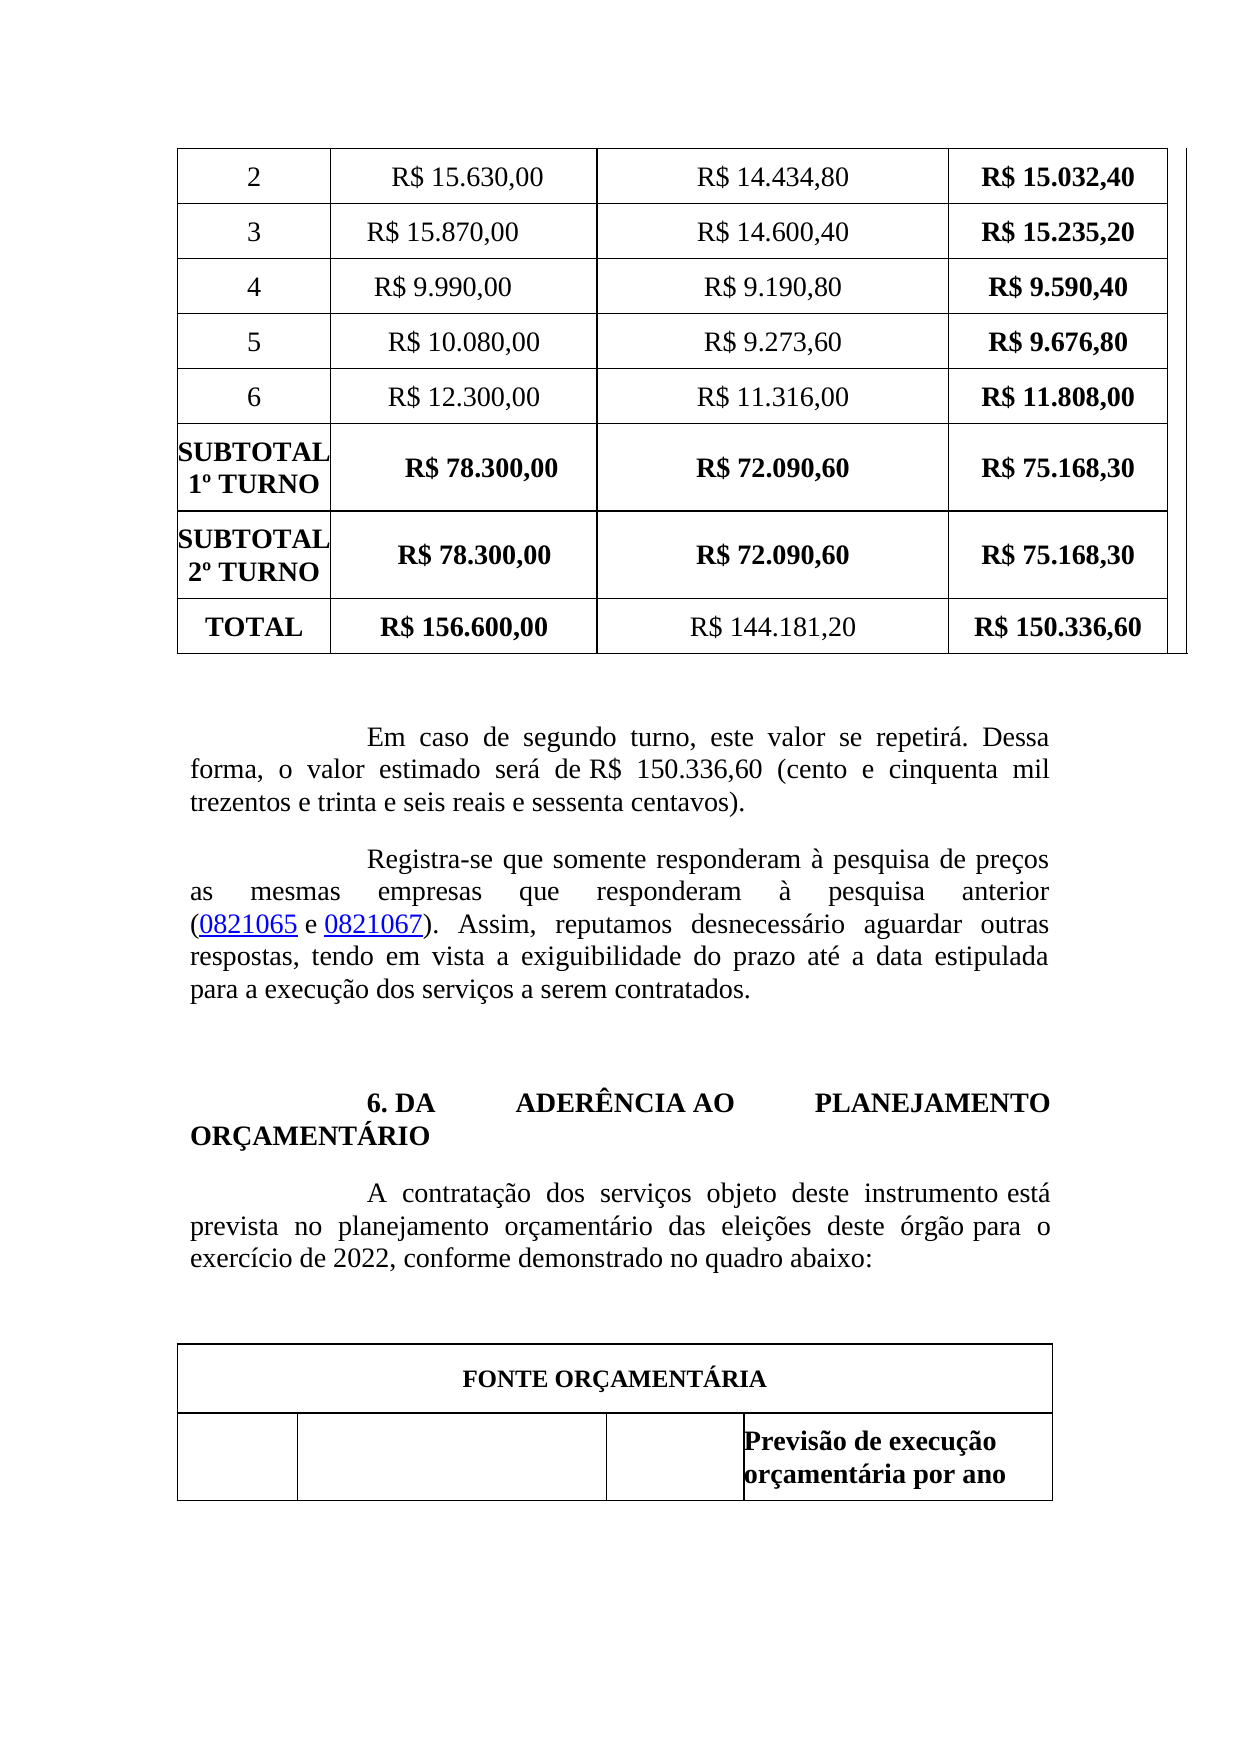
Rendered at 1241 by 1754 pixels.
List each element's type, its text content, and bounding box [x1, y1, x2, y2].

table_cell R$ 15.235,20 [949, 204, 1167, 258]
text A contratação dos serviços objeto deste instrumento está prevista no planejamento orçamentário das eleições deste órgão para o exercício de 2022, conforme demonstrado no quadro abaixo: [190, 1176, 1051, 1273]
table_cell [1168, 203, 1172, 258]
table_cell [1181, 423, 1186, 510]
table_cell R$ 15.630,00 [331, 149, 596, 203]
table_cell [1177, 258, 1181, 313]
table_cell 2 [178, 149, 330, 203]
table_cell R$ 9.590,40 [949, 259, 1167, 313]
table_cell [1168, 368, 1172, 423]
table_cell R$ 15.032,40 [949, 149, 1167, 203]
table_cell R$ 10.080,00 [331, 314, 596, 368]
table_cell R$ 72.090,60 [598, 424, 948, 510]
table_cell [1181, 203, 1186, 258]
table_cell R$ 78.300,00 [331, 424, 596, 510]
table_cell R$ 9.676,80 [949, 314, 1167, 368]
table_cell [1177, 203, 1181, 258]
table_cell R$ 75.168,30 [949, 424, 1167, 510]
table_cell Previsão de execução orçamentária por ano [745, 1414, 1052, 1499]
table_cell [1168, 258, 1172, 313]
table_cell R$ 11.808,00 [949, 369, 1167, 423]
table_cell [1181, 258, 1186, 313]
table_cell [1181, 313, 1186, 368]
table_cell [1172, 258, 1177, 313]
text 6. DA ADERÊNCIA AO PLANEJAMENTO ORÇAMENTÁRIO [190, 1086, 1051, 1151]
table_cell [1181, 368, 1186, 423]
table_cell R$ 156.600,00 [331, 599, 596, 652]
table_cell [607, 1414, 743, 1499]
table_cell 3 [178, 204, 330, 258]
table_cell [178, 1414, 297, 1499]
table_cell R$ 75.168,30 [949, 512, 1167, 597]
table_cell SUBTOTAL 1º TURNO [178, 424, 330, 510]
table_cell [1177, 510, 1181, 597]
table_cell R$ 78.300,00 [331, 512, 596, 597]
table_cell R$ 72.090,60 [598, 512, 948, 597]
table_cell [1172, 203, 1177, 258]
table_cell 4 [178, 259, 330, 313]
table_cell [1168, 510, 1172, 597]
table_cell [1172, 423, 1177, 510]
table_cell [1177, 368, 1181, 423]
table_cell [1172, 313, 1177, 368]
text Em caso de segundo turno, este valor se repetirá. Dessa forma, o valor estimado será de R$ 150.336,60 (cento e cinquenta mil trezentos e trinta e seis reais e sessenta centavos). [190, 720, 1051, 817]
table_cell [1172, 368, 1177, 423]
table_cell R$ 15.870,00 [331, 204, 596, 258]
table_cell [1168, 598, 1172, 652]
table_cell [1181, 148, 1186, 203]
table_cell [1177, 313, 1181, 368]
table_cell [1168, 313, 1172, 368]
table_cell R$ 12.300,00 [331, 369, 596, 423]
table_cell [1168, 423, 1172, 510]
table_cell [1181, 510, 1186, 597]
table_cell [1177, 148, 1181, 203]
table_cell R$ 150.336,60 [949, 599, 1167, 652]
table_cell [1177, 423, 1181, 510]
table_cell R$ 9.273,60 [598, 314, 948, 368]
table_cell TOTAL [178, 599, 330, 652]
table_cell R$ 14.600,40 [598, 204, 948, 258]
table_cell SUBTOTAL 2º TURNO [178, 512, 330, 597]
table_cell [1168, 148, 1172, 203]
table_cell [1172, 510, 1177, 597]
table_cell 6 [178, 369, 330, 423]
table_cell R$ 9.990,00 [331, 259, 596, 313]
text Registra-se que somente responderam à pesquisa de preços as mesmas empresas que responderam à pesquisa anterior (0821065 e 0821067). Assim, reputamos desnecessário aguardar outras respostas, tendo em vista a exiguibilidade do prazo até a data estipulada para a execução dos serviços a serem contratados. [190, 842, 1051, 1004]
table_cell R$ 144.181,20 [598, 599, 948, 652]
table_cell [1177, 598, 1181, 652]
table_cell R$ 9.190,80 [598, 259, 948, 313]
table_cell [1172, 148, 1177, 203]
table_cell [1181, 598, 1186, 652]
table_cell [1172, 598, 1177, 652]
table_header FONTE ORÇAMENTÁRIA [178, 1345, 1052, 1412]
table_cell [298, 1414, 606, 1499]
table_cell 5 [178, 314, 330, 368]
table_cell R$ 14.434,80 [598, 149, 948, 203]
table_cell R$ 11.316,00 [598, 369, 948, 423]
